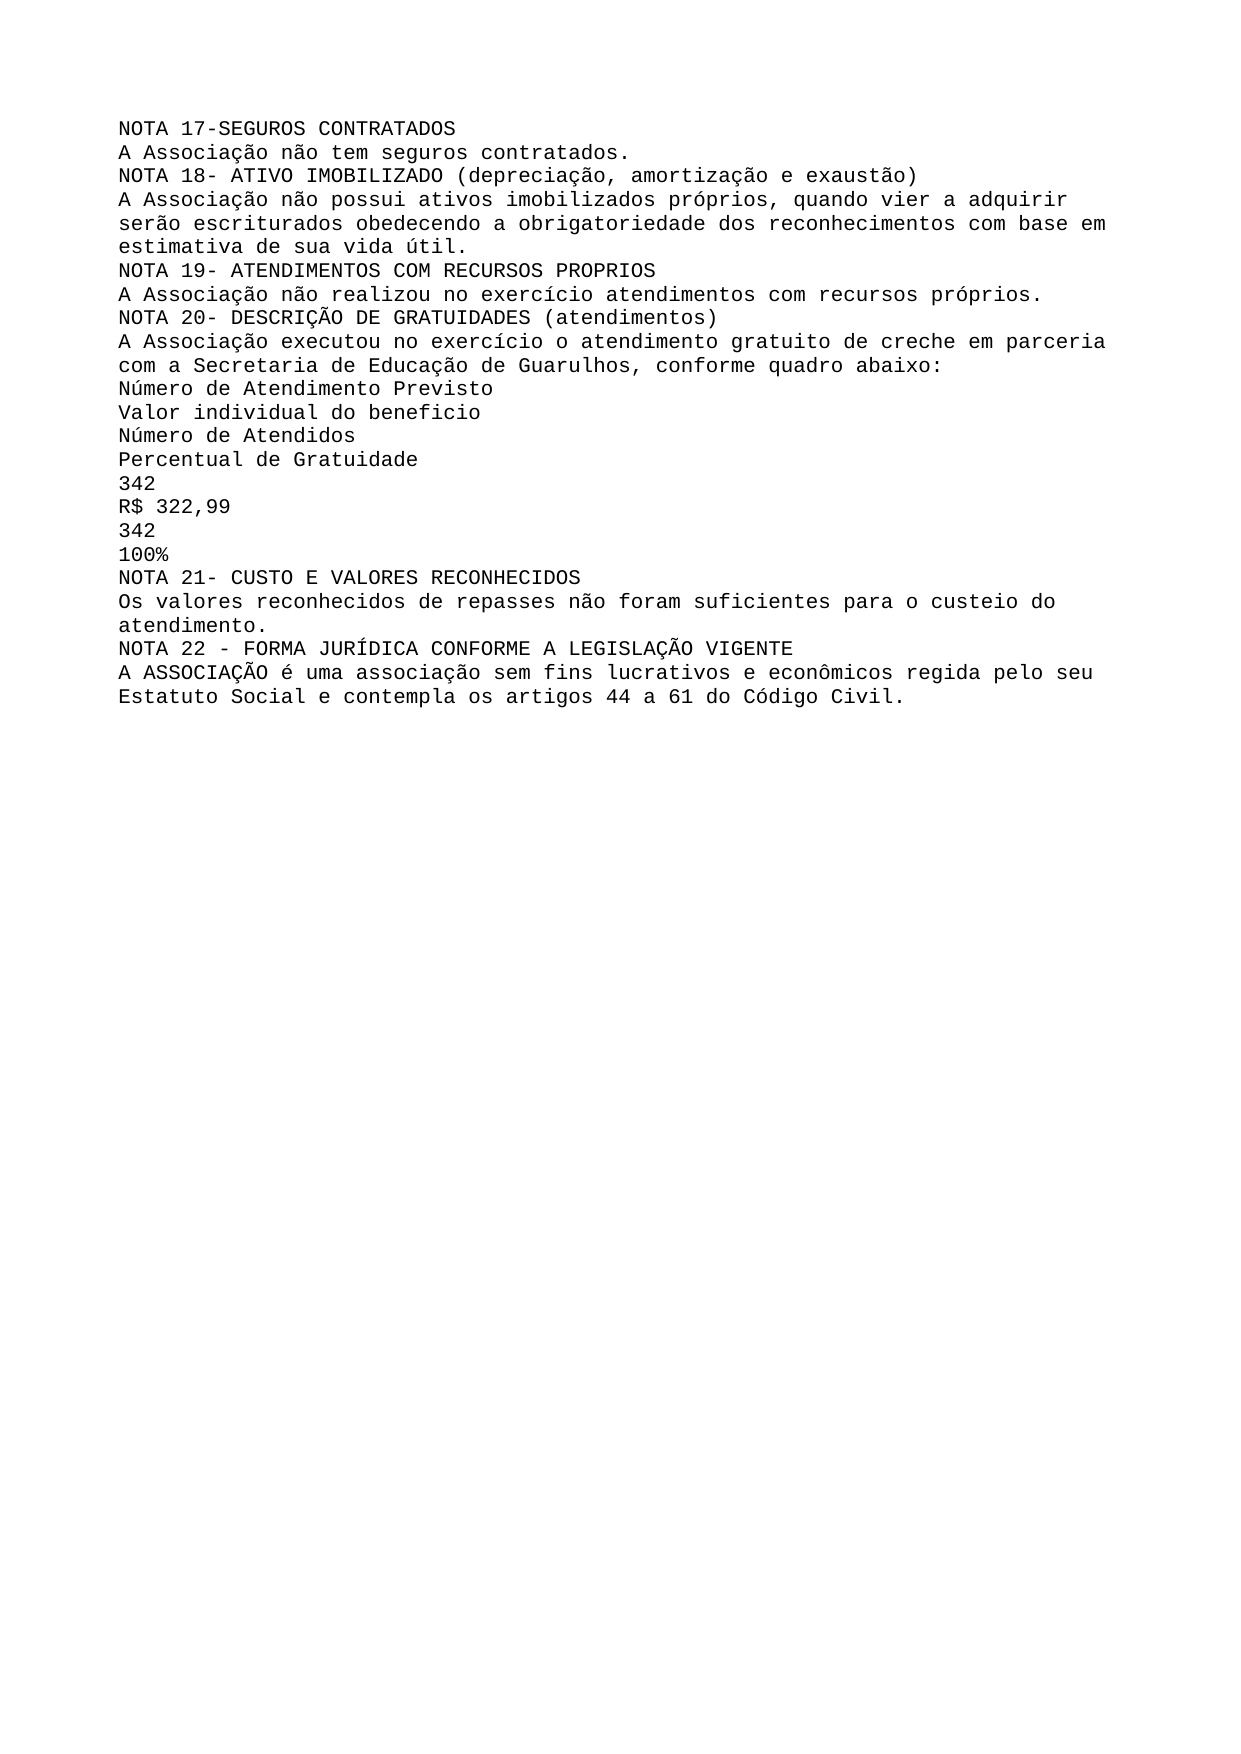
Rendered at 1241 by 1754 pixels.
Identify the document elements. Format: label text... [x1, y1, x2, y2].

text A Associação não realizou no exercício atendimentos com recursos próprios. [118, 284, 1122, 307]
text A Associação executou no exercício o atendimento gratuito de creche em parceria com a Secretaria de Educação de Guarulhos, conforme quadro abaixo: [118, 331, 1122, 378]
text 342 [118, 473, 1122, 496]
text R$ 322,99 [118, 496, 1122, 520]
text NOTA 21- CUSTO E VALORES RECONHECIDOS [118, 567, 1122, 591]
text NOTA 22 - FORMA JURÍDICA CONFORME A LEGISLAÇÃO VIGENTE [118, 638, 1122, 662]
text Valor individual do beneficio [118, 402, 1122, 426]
text NOTA 19- ATENDIMENTOS COM RECURSOS PROPRIOS [118, 260, 1122, 284]
text NOTA 20- DESCRIÇÃO DE GRATUIDADES (atendimentos) [118, 307, 1122, 331]
text Os valores reconhecidos de repasses não foram suficientes para o custeio do atendimento. [118, 591, 1122, 638]
text NOTA 18- ATIVO IMOBILIZADO (depreciação, amortização e exaustão) [118, 165, 1122, 189]
text Número de Atendidos [118, 426, 1122, 449]
text A Associação não tem seguros contratados. [118, 142, 1122, 165]
text 100% [118, 544, 1122, 567]
text A ASSOCIAÇÃO é uma associação sem fins lucrativos e econômicos regida pelo seu Estatuto Social e contempla os artigos 44 a 61 do Código Civil. [118, 662, 1122, 709]
text A Associação não possui ativos imobilizados próprios, quando vier a adquirir serão escriturados obedecendo a obrigatoriedade dos reconhecimentos com base em estimativa de sua vida útil. [118, 189, 1122, 260]
text 342 [118, 520, 1122, 544]
text Número de Atendimento Previsto [118, 378, 1122, 402]
text Percentual de Gratuidade [118, 449, 1122, 473]
text NOTA 17-SEGUROS CONTRATADOS [118, 118, 1122, 142]
